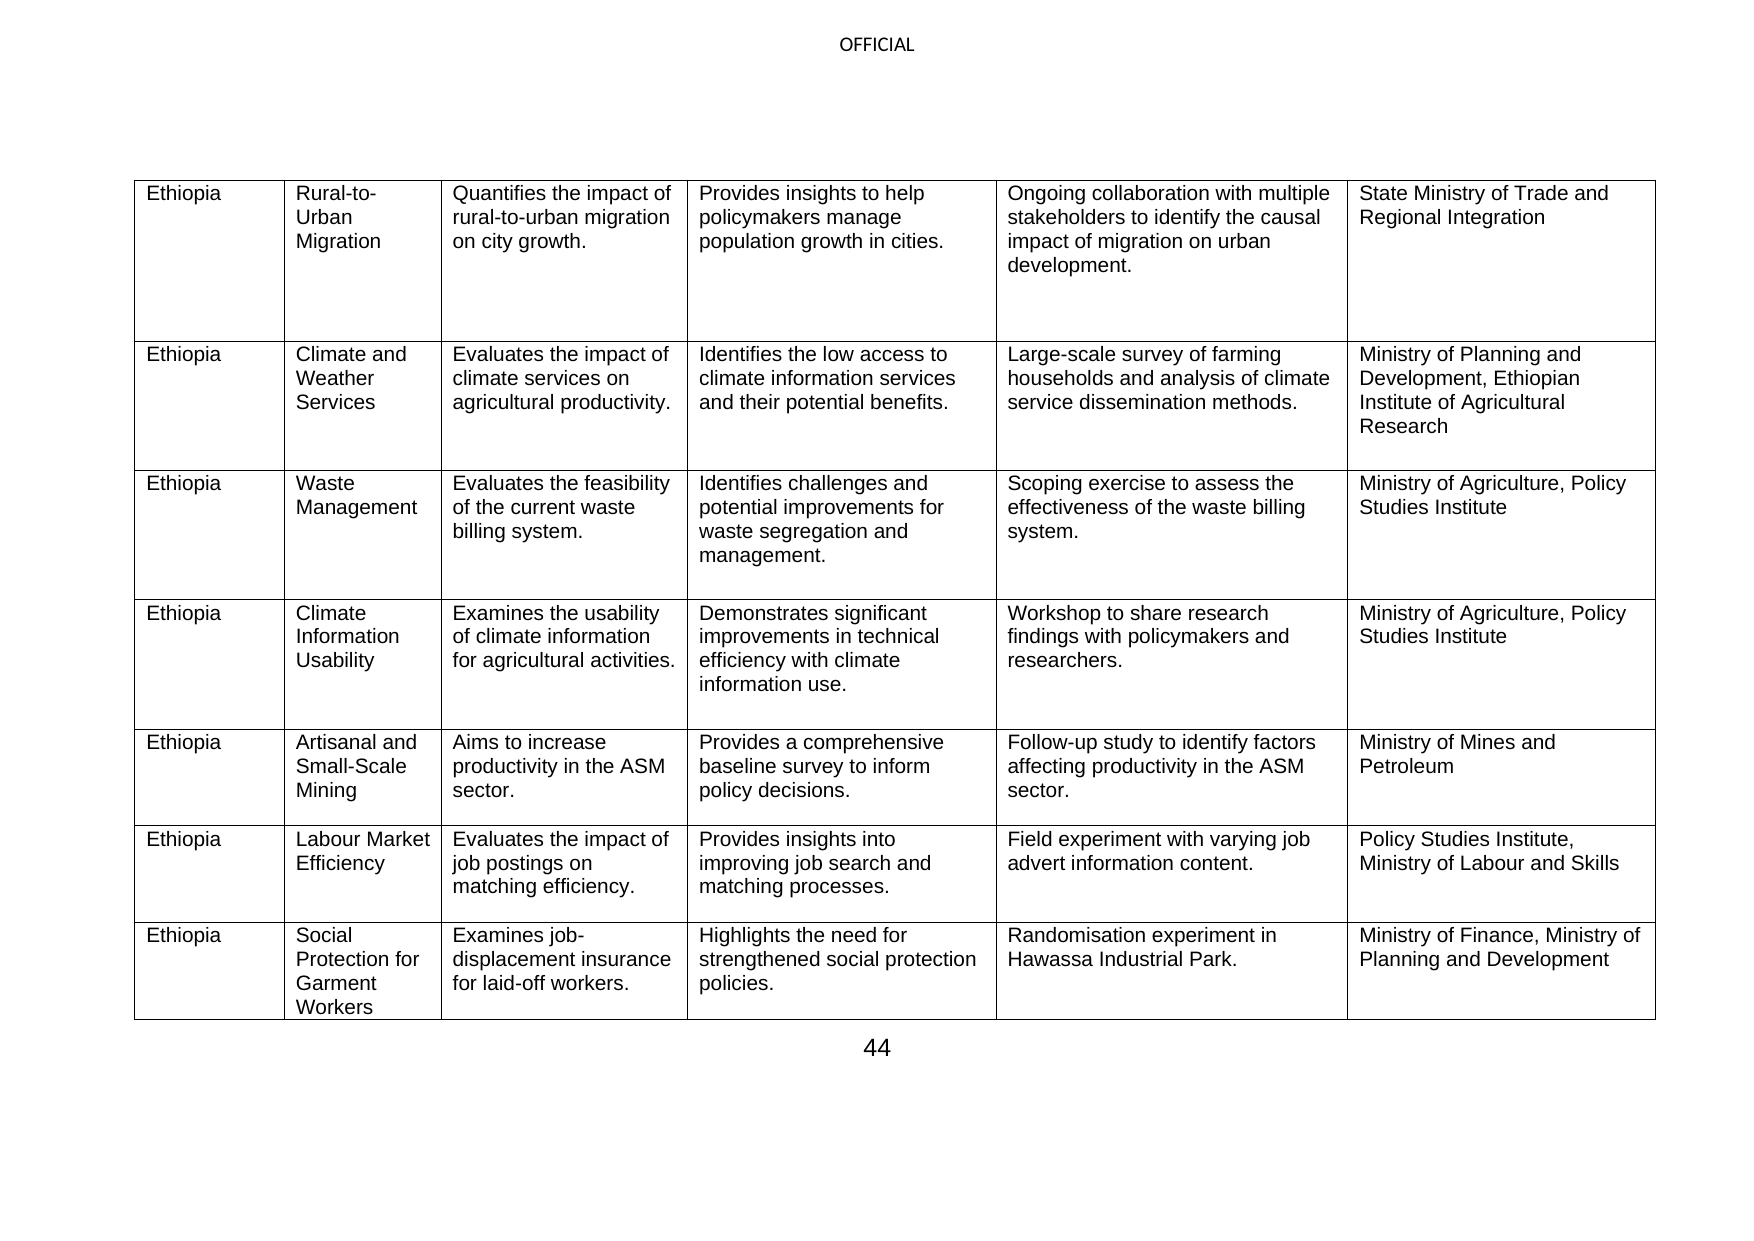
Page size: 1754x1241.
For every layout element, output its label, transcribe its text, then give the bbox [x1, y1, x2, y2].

table_cell Rural-to-Urban Migration [285, 181, 441, 341]
table_cell Demonstrates significant improvements in technical efficiency with climate information use. [688, 600, 996, 728]
table_cell Examines the usability of climate information for agricultural activities. [442, 600, 687, 728]
table_cell Climate and Weather Services [285, 342, 441, 470]
table_cell Randomisation experiment in Hawassa Industrial Park. [997, 923, 1347, 1019]
table_cell Provides insights to help policymakers manage population growth in cities. [688, 181, 996, 341]
table_cell Follow-up study to identify factors affecting productivity in the ASM sector. [997, 730, 1347, 825]
table_cell Ethiopia [135, 181, 284, 341]
table_cell Evaluates the feasibility of the current waste billing system. [442, 471, 687, 599]
table_cell Labour Market Efficiency [285, 826, 441, 922]
table_cell Scoping exercise to assess the effectiveness of the waste billing system. [997, 471, 1347, 599]
table_cell Evaluates the impact of job postings on matching efficiency. [442, 826, 687, 922]
table_cell Ethiopia [135, 730, 284, 825]
table_cell Ministry of Planning and Development, Ethiopian Institute of Agricultural Research [1348, 342, 1655, 470]
table_cell Ministry of Agriculture, Policy Studies Institute [1348, 600, 1655, 728]
table_cell Ethiopia [135, 342, 284, 470]
table_cell Ministry of Agriculture, Policy Studies Institute [1348, 471, 1655, 599]
table_cell Waste Management [285, 471, 441, 599]
table_cell Provides a comprehensive baseline survey to inform policy decisions. [688, 730, 996, 825]
table_cell Aims to increase productivity in the ASM sector. [442, 730, 687, 825]
table_cell Ethiopia [135, 923, 284, 1019]
table_cell Workshop to share research findings with policymakers and researchers. [997, 600, 1347, 728]
table_cell Evaluates the impact of climate services on agricultural productivity. [442, 342, 687, 470]
table_cell Quantifies the impact of rural-to-urban migration on city growth. [442, 181, 687, 341]
table_cell State Ministry of Trade and Regional Integration [1348, 181, 1655, 341]
table_cell Ethiopia [135, 600, 284, 728]
table_cell Social Protection for Garment Workers [285, 923, 441, 1019]
table_cell Ministry of Mines and Petroleum [1348, 730, 1655, 825]
table_cell Climate Information Usability [285, 600, 441, 728]
table_cell Ethiopia [135, 826, 284, 922]
table_cell Identifies the low access to climate information services and their potential benefits. [688, 342, 996, 470]
table_cell Artisanal and Small-Scale Mining [285, 730, 441, 825]
table_cell Ethiopia [135, 471, 284, 599]
table_cell Highlights the need for strengthened social protection policies. [688, 923, 996, 1019]
table_cell Examines job-displacement insurance for laid-off workers. [442, 923, 687, 1019]
table_cell Policy Studies Institute, Ministry of Labour and Skills [1348, 826, 1655, 922]
table_cell Field experiment with varying job advert information content. [997, 826, 1347, 922]
table_cell Ongoing collaboration with multiple stakeholders to identify the causal impact of migration on urban development. [997, 181, 1347, 341]
table_cell Large-scale survey of farming households and analysis of climate service dissemination methods. [997, 342, 1347, 470]
table_cell Provides insights into improving job search and matching processes. [688, 826, 996, 922]
table_cell Ministry of Finance, Ministry of Planning and Development [1348, 923, 1655, 1019]
table_cell Identifies challenges and potential improvements for waste segregation and management. [688, 471, 996, 599]
